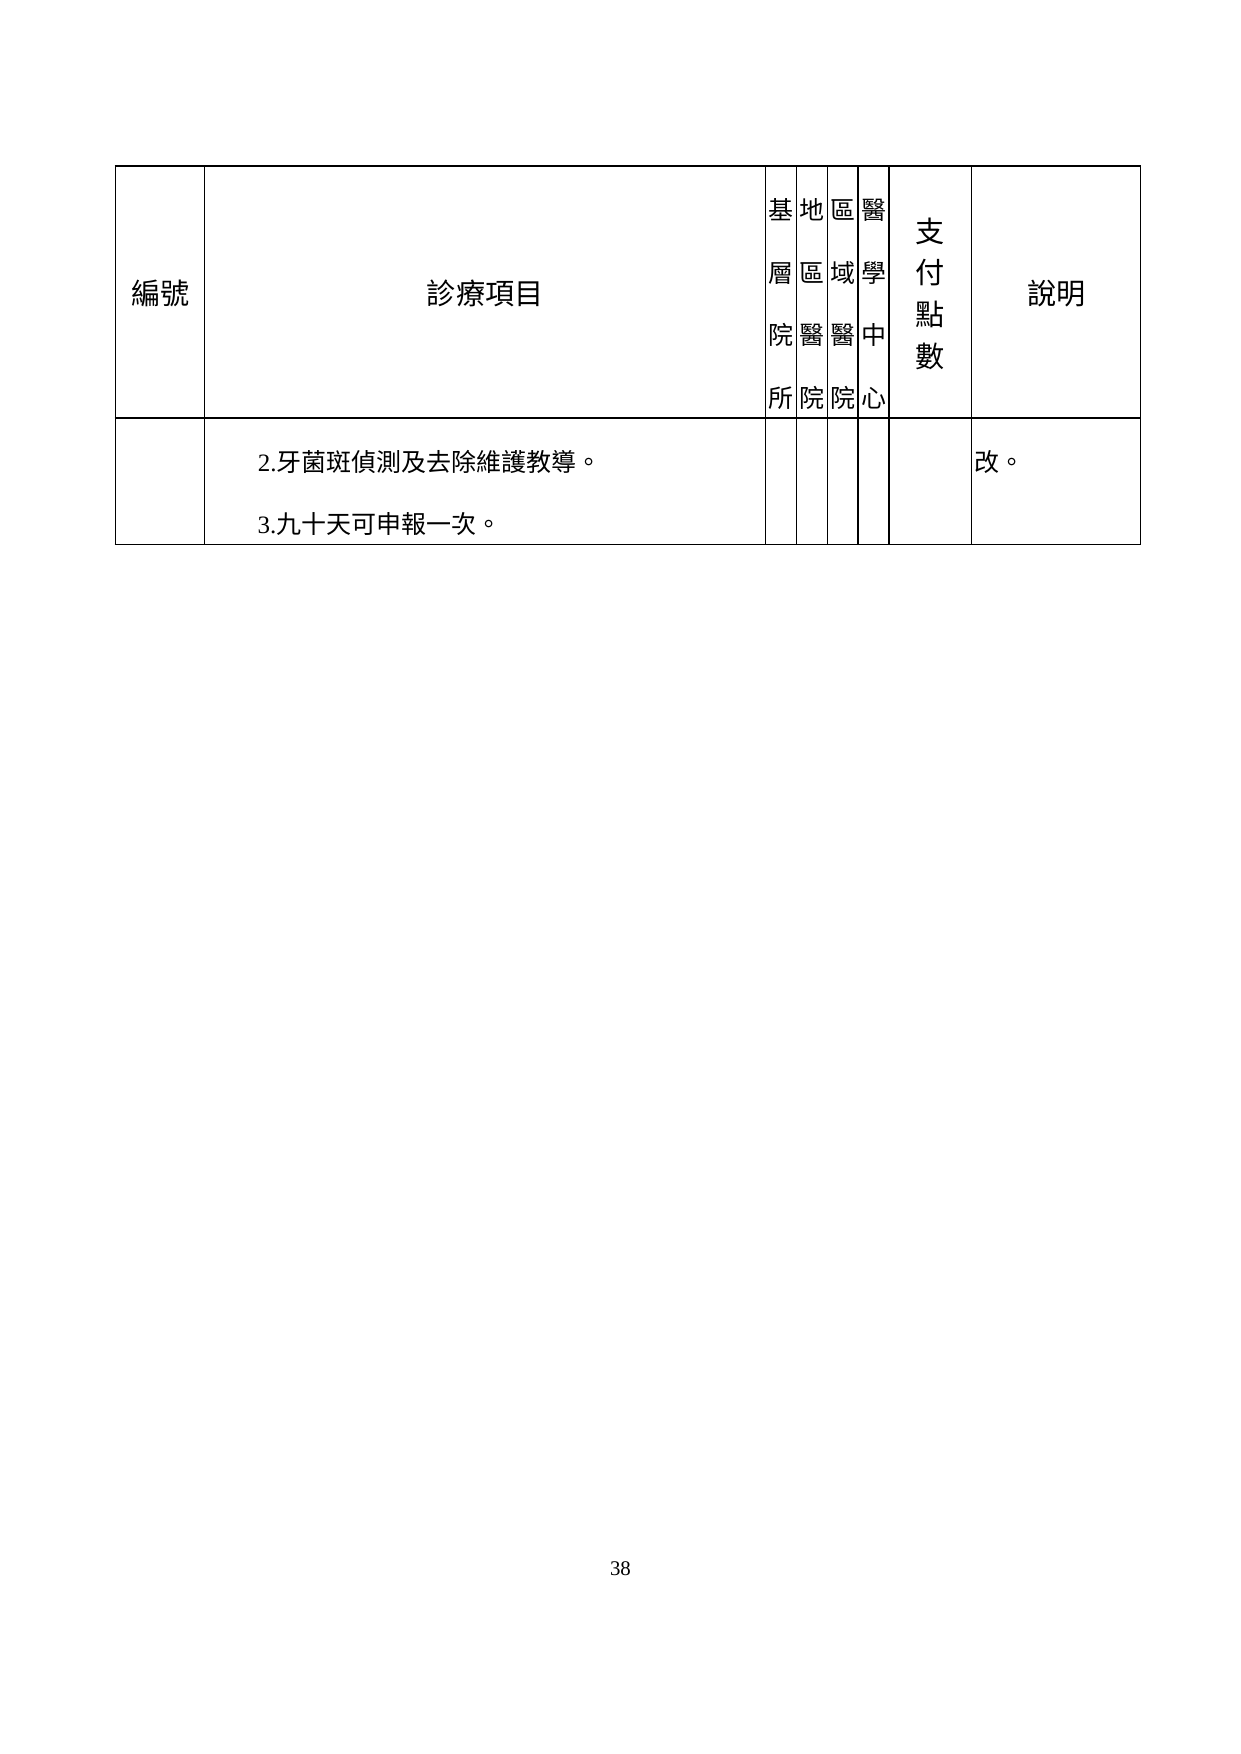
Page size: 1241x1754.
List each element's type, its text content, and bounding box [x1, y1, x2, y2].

table_header 醫 學 中 心 [859, 167, 888, 417]
table_cell [859, 419, 888, 543]
table_header 編號 [116, 167, 204, 417]
table_cell [890, 419, 971, 543]
table_header 說明 [972, 167, 1140, 417]
table_header 基 層 院 所 [766, 167, 796, 417]
table_cell [828, 419, 857, 543]
table_cell [116, 419, 204, 543]
table_header 支付點數 [890, 167, 971, 417]
table_header 區 域 醫 院 [828, 167, 857, 417]
table_cell 改。 [972, 419, 1140, 543]
table_cell 2.牙菌斑偵測及去除維護教導。 3.九十天可申報一次。 [205, 419, 765, 543]
table_cell [797, 419, 827, 543]
table_header 診療項目 [205, 167, 765, 417]
table_header 地 區 醫 院 [797, 167, 827, 417]
table_cell [766, 419, 796, 543]
